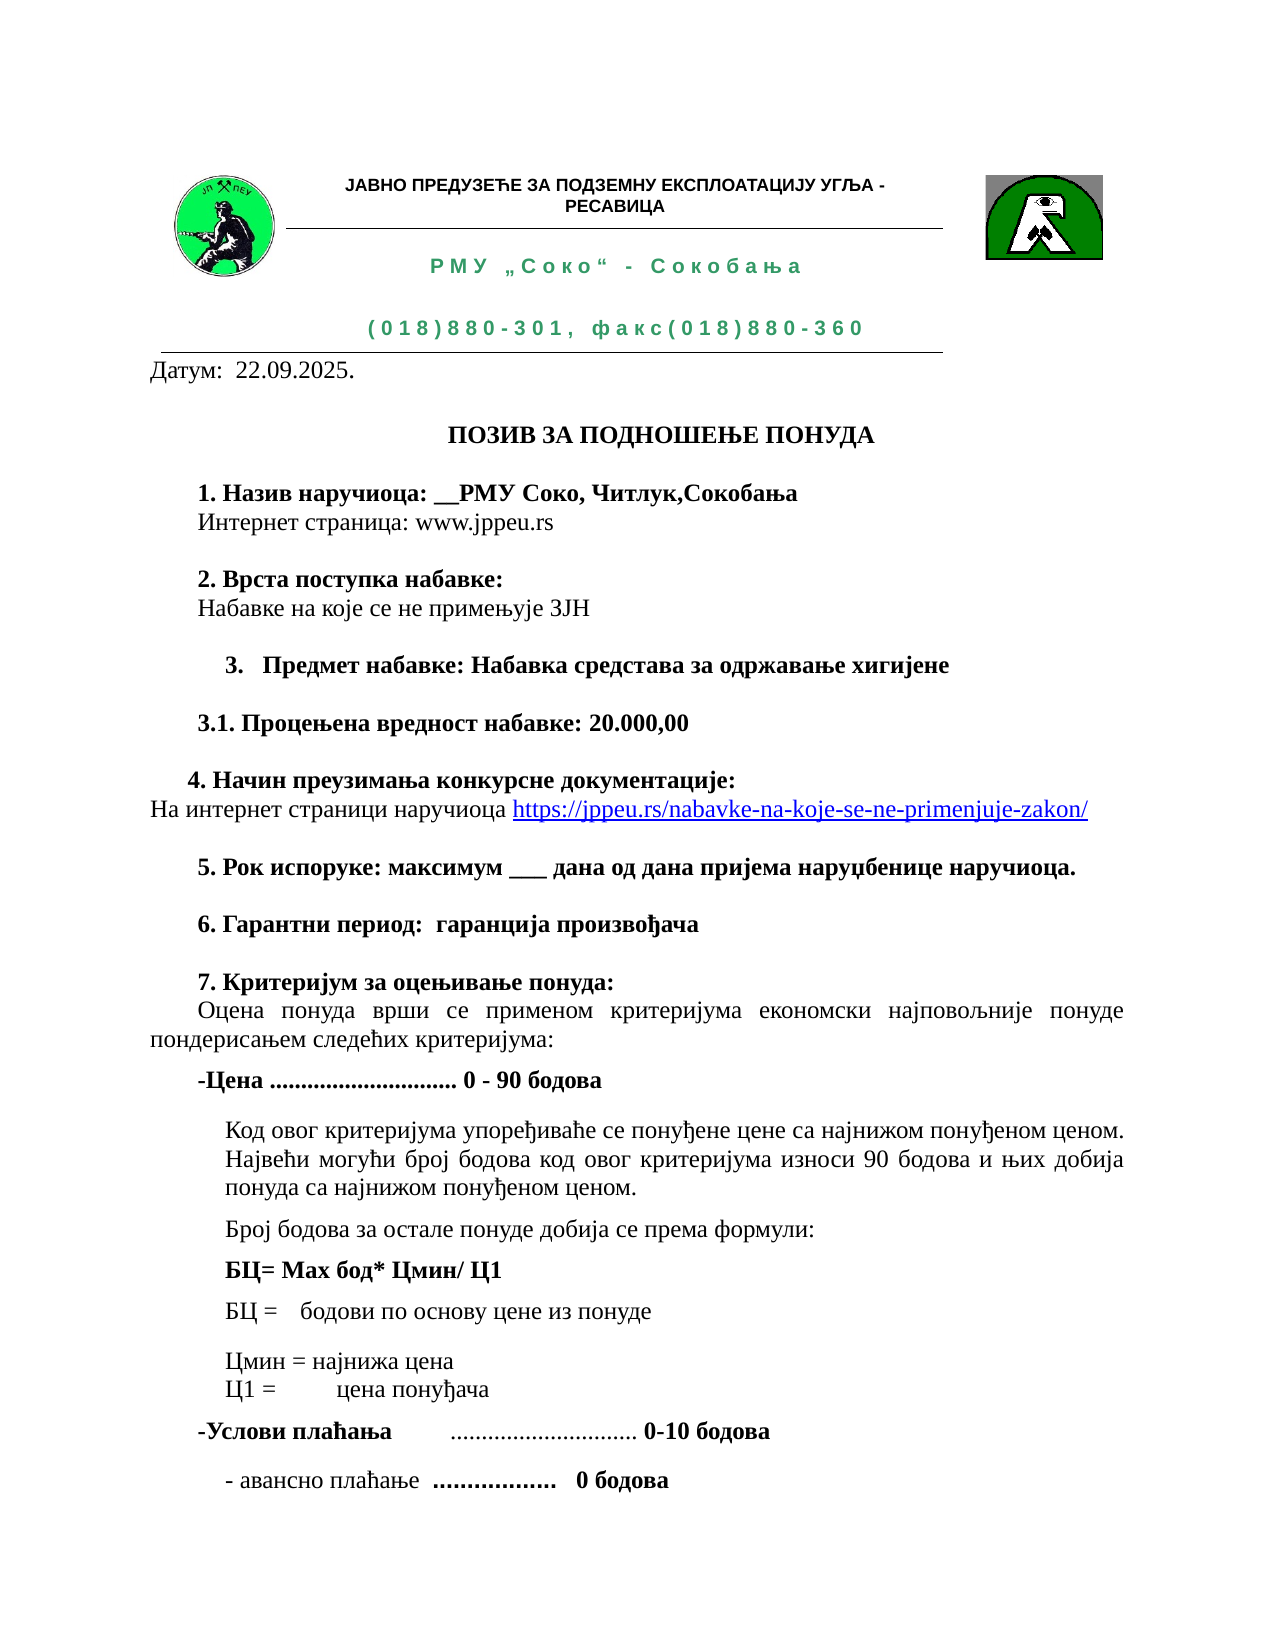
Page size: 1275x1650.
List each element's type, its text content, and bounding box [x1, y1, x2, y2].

text 3.1. Процењена вредност набавке: 20.000,00 [150, 708, 1125, 737]
text ПОЗИВ ЗА ПОДНОШЕЊЕ ПОНУДА [150, 420, 1125, 449]
text Набавке на које се не примењује ЗЈН [150, 593, 1125, 622]
table_header [161, 150, 286, 352]
text Код овог критеријума упоређиваће се понуђене цене са најнижом понуђеном ценом. Највећи могући број бодова код овог критеријума износи 90 бодова и њих добија понуда са најнижом понуђеном ценом. [225, 1115, 1125, 1201]
text Цмин = најнижа цена [225, 1346, 1125, 1374]
text На интернет страници наручиоца https://jppeu.rs/nabavke-na-koje-se-ne-primenjuje-zakon/ [150, 794, 1125, 823]
table_cell РМУ „Соко“ - Сокобања (018)880-301, факс(018)880-360 [286, 229, 943, 352]
list Предмет набавке: Набавка средстава за одржавање хигијене [225, 650, 1125, 679]
text БЦ = бодови по основу цене из понуде [225, 1296, 1125, 1325]
text Оцена понуда врши се применом критеријума економски најповољније понуде пондерисањем следећих критеријума: [150, 995, 1125, 1053]
text 2. Врста поступка набавке: [150, 564, 1125, 593]
text - авансно плаћање .................. 0 бодова [225, 1465, 1125, 1494]
text -Цена .............................. 0 - 90 бодова [150, 1065, 1125, 1094]
table_header ЈАВНО ПРЕДУЗЕЋЕ ЗА ПОДЗЕМНУ ЕКСПЛОАТАЦИЈУ УГЉА - РЕСАВИЦА [286, 150, 943, 228]
table_header [943, 150, 1145, 352]
text 6. Гарантни период: гаранција произвођача [150, 909, 1125, 938]
picture [173, 175, 275, 277]
picture [985, 175, 1103, 260]
text Датум: 22.09.2025. [150, 353, 1125, 384]
text Интернет страница: www.jppeu.rs [150, 507, 1125, 535]
text Број бодова за остале понуде добија се према формули: [225, 1214, 1125, 1242]
text Ц1 = цена понуђача [225, 1374, 1125, 1403]
text 1. Назив наручиоца: __РМУ Соко, Читлук,Сокобања [150, 478, 1125, 507]
text БЦ= Маx бод* Цмин/ Ц1 [225, 1255, 1125, 1284]
text 4. Начин преузимања конкурсне документације: [150, 765, 1125, 794]
text -Услови плаћања .............................. 0-10 бодова [150, 1416, 1125, 1444]
text 5. Рок испоруке: максимум ___ дана од дана пријема наруџбенице наручиоца. [150, 852, 1125, 880]
text 7. Критеријум за оцењивање понуда: [150, 967, 1125, 995]
